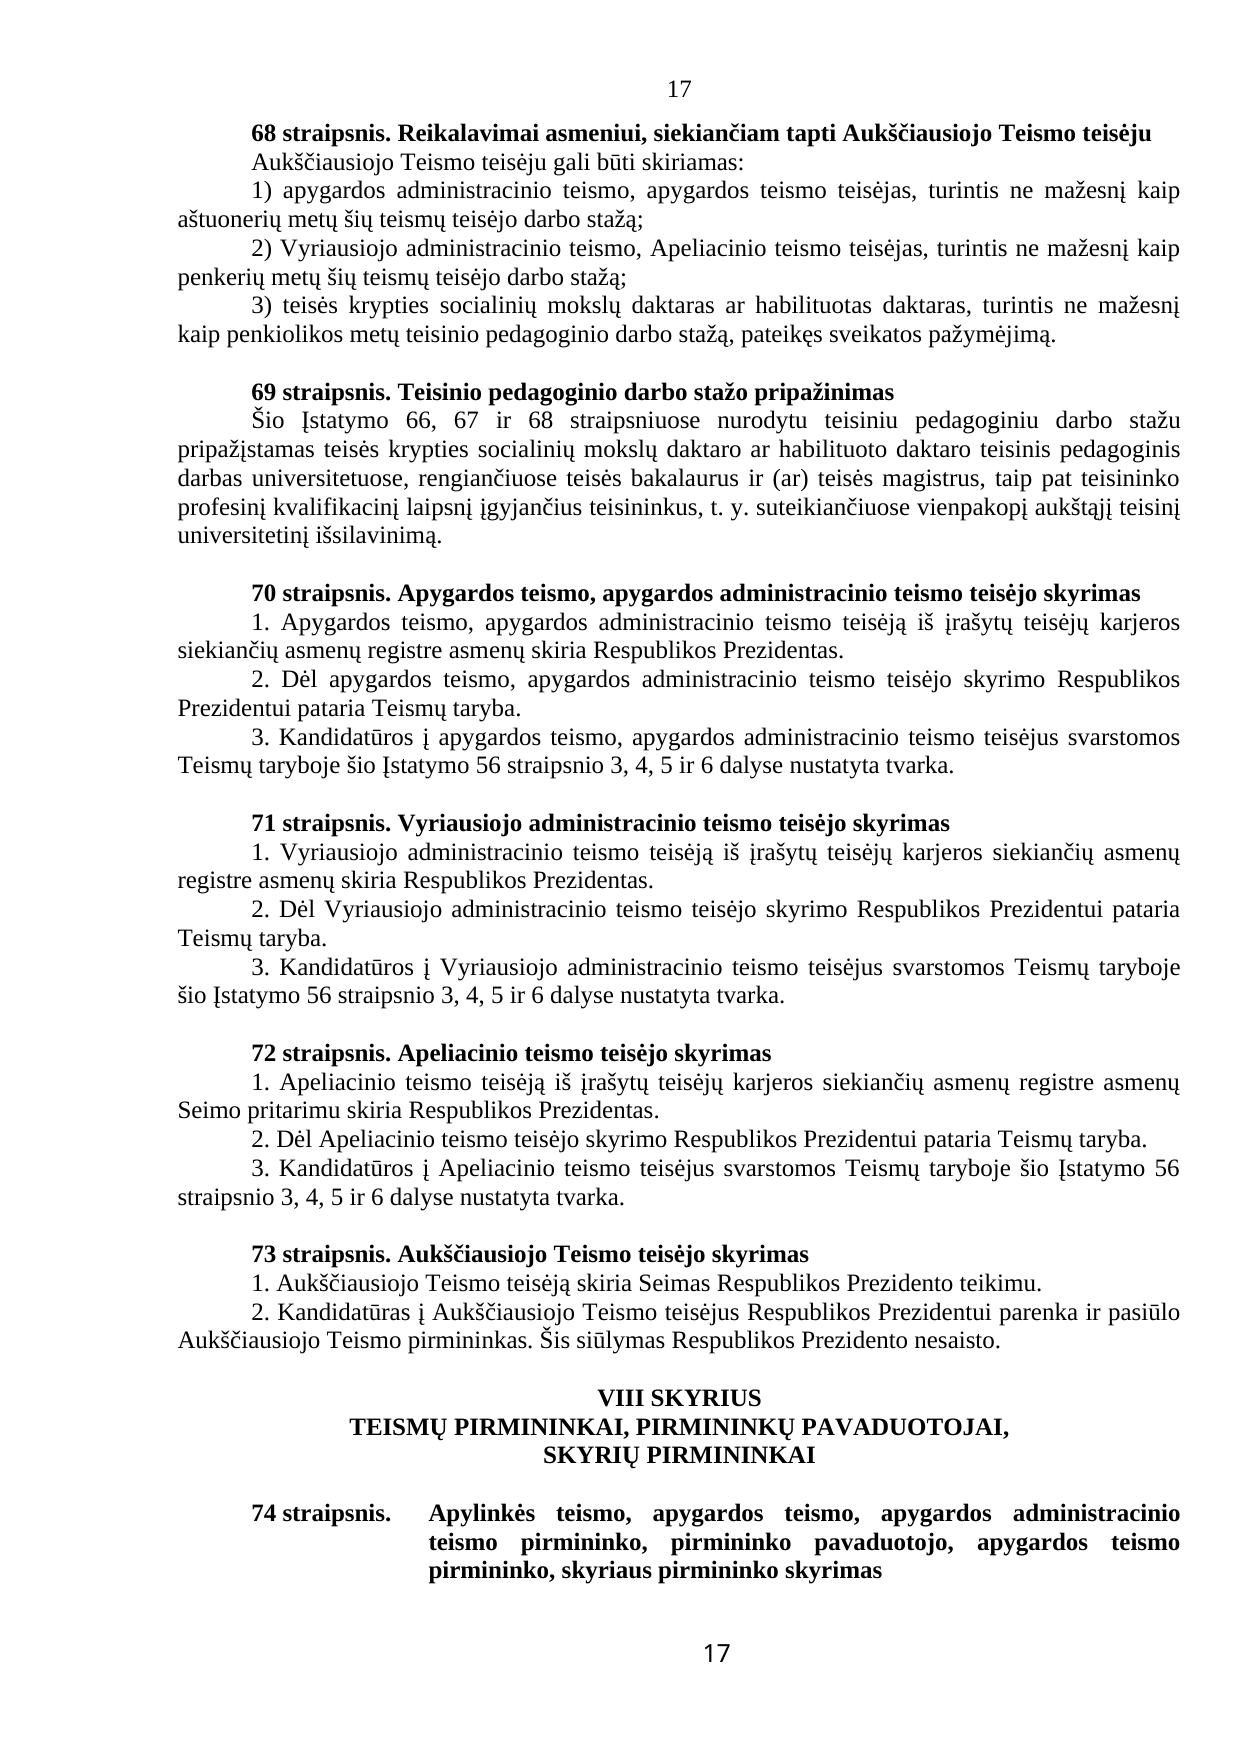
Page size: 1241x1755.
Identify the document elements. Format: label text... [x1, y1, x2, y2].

text VIII SKYRIUS [177, 1383, 1181, 1412]
text 2. Kandidatūras į Aukščiausiojo Teismo teisėjus Respublikos Prezidentui parenka ir pasiūlo Aukščiausiojo Teismo pirmininkas. Šis siūlymas Respublikos Prezidento nesaisto. [177, 1297, 1181, 1354]
text 73 straipsnis. Aukščiausiojo Teismo teisėjo skyrimas [177, 1239, 1181, 1268]
text 70 straipsnis. Apygardos teismo, apygardos administracinio teismo teisėjo skyrimas [177, 578, 1181, 607]
text 74 straipsnis. Apylinkės teismo, apygardos teismo, apygardos administracinio teismo pirmininko, pirmininko pavaduotojo, apygardos teismo pirmininko, skyriaus pirmininko skyrimas [251, 1498, 1181, 1584]
text SKYRIŲ PIRMININKAI [177, 1441, 1181, 1469]
text 3. Kandidatūros į Apeliacinio teismo teisėjus svarstomos Teismų taryboje šio Įstatymo 56 straipsnio 3, 4, 5 ir 6 dalyse nustatyta tvarka. [177, 1153, 1181, 1211]
text 69 straipsnis. Teisinio pedagoginio darbo stažo pripažinimas [177, 377, 1181, 406]
text Aukščiausiojo Teismo teisėju gali būti skiriamas: [177, 147, 1181, 176]
text 2) Vyriausiojo administracinio teismo, Apeliacinio teismo teisėjas, turintis ne mažesnį kaip penkerių metų šių teismų teisėjo darbo stažą; [177, 233, 1181, 291]
text 2. Dėl Vyriausiojo administracinio teismo teisėjo skyrimo Respublikos Prezidentui pataria Teismų taryba. [177, 894, 1181, 952]
text TEISMŲ PIRMININKAI, PIRMININKŲ PAVADUOTOJAI, [177, 1412, 1181, 1441]
text 1) apygardos administracinio teismo, apygardos teismo teisėjas, turintis ne mažesnį kaip aštuonerių metų šių teismų teisėjo darbo stažą; [177, 176, 1181, 233]
text 3. Kandidatūros į apygardos teismo, apygardos administracinio teismo teisėjus svarstomos Teismų taryboje šio Įstatymo 56 straipsnio 3, 4, 5 ir 6 dalyse nustatyta tvarka. [177, 722, 1181, 779]
text 72 straipsnis. Apeliacinio teismo teisėjo skyrimas [177, 1038, 1181, 1067]
text 71 straipsnis. Vyriausiojo administracinio teismo teisėjo skyrimas [177, 808, 1181, 837]
text 2. Dėl apygardos teismo, apygardos administracinio teismo teisėjo skyrimo Respublikos Prezidentui pataria Teismų taryba. [177, 664, 1181, 722]
text Šio Įstatymo 66, 67 ir 68 straipsniuose nurodytu teisiniu pedagoginiu darbo stažu pripažįstamas teisės krypties socialinių mokslų daktaro ar habilituoto daktaro teisinis pedagoginis darbas universitetuose, rengiančiuose teisės bakalaurus ir (ar) teisės magistrus, taip pat teisininko profesinį kvalifikacinį laipsnį įgyjančius teisininkus, t. y. suteikiančiuose vienpakopį aukštąjį teisinį universitetinį išsilavinimą. [177, 406, 1181, 549]
text 1. Vyriausiojo administracinio teismo teisėją iš įrašytų teisėjų karjeros siekiančių asmenų registre asmenų skiria Respublikos Prezidentas. [177, 837, 1181, 894]
text 3. Kandidatūros į Vyriausiojo administracinio teismo teisėjus svarstomos Teismų taryboje šio Įstatymo 56 straipsnio 3, 4, 5 ir 6 dalyse nustatyta tvarka. [177, 952, 1181, 1009]
text 1. Apygardos teismo, apygardos administracinio teismo teisėją iš įrašytų teisėjų karjeros siekiančių asmenų registre asmenų skiria Respublikos Prezidentas. [177, 607, 1181, 664]
text 3) teisės krypties socialinių mokslų daktaras ar habilituotas daktaras, turintis ne mažesnį kaip penkiolikos metų teisinio pedagoginio darbo stažą, pateikęs sveikatos pažymėjimą. [177, 291, 1181, 348]
text 2. Dėl Apeliacinio teismo teisėjo skyrimo Respublikos Prezidentui pataria Teismų taryba. [177, 1124, 1181, 1153]
text 68 straipsnis. Reikalavimai asmeniui, siekiančiam tapti Aukščiausiojo Teismo teisėju [177, 118, 1181, 147]
text 1. Aukščiausiojo Teismo teisėją skiria Seimas Respublikos Prezidento teikimu. [177, 1268, 1181, 1297]
text 1. Apeliacinio teismo teisėją iš įrašytų teisėjų karjeros siekiančių asmenų registre asmenų Seimo pritarimu skiria Respublikos Prezidentas. [177, 1067, 1181, 1124]
